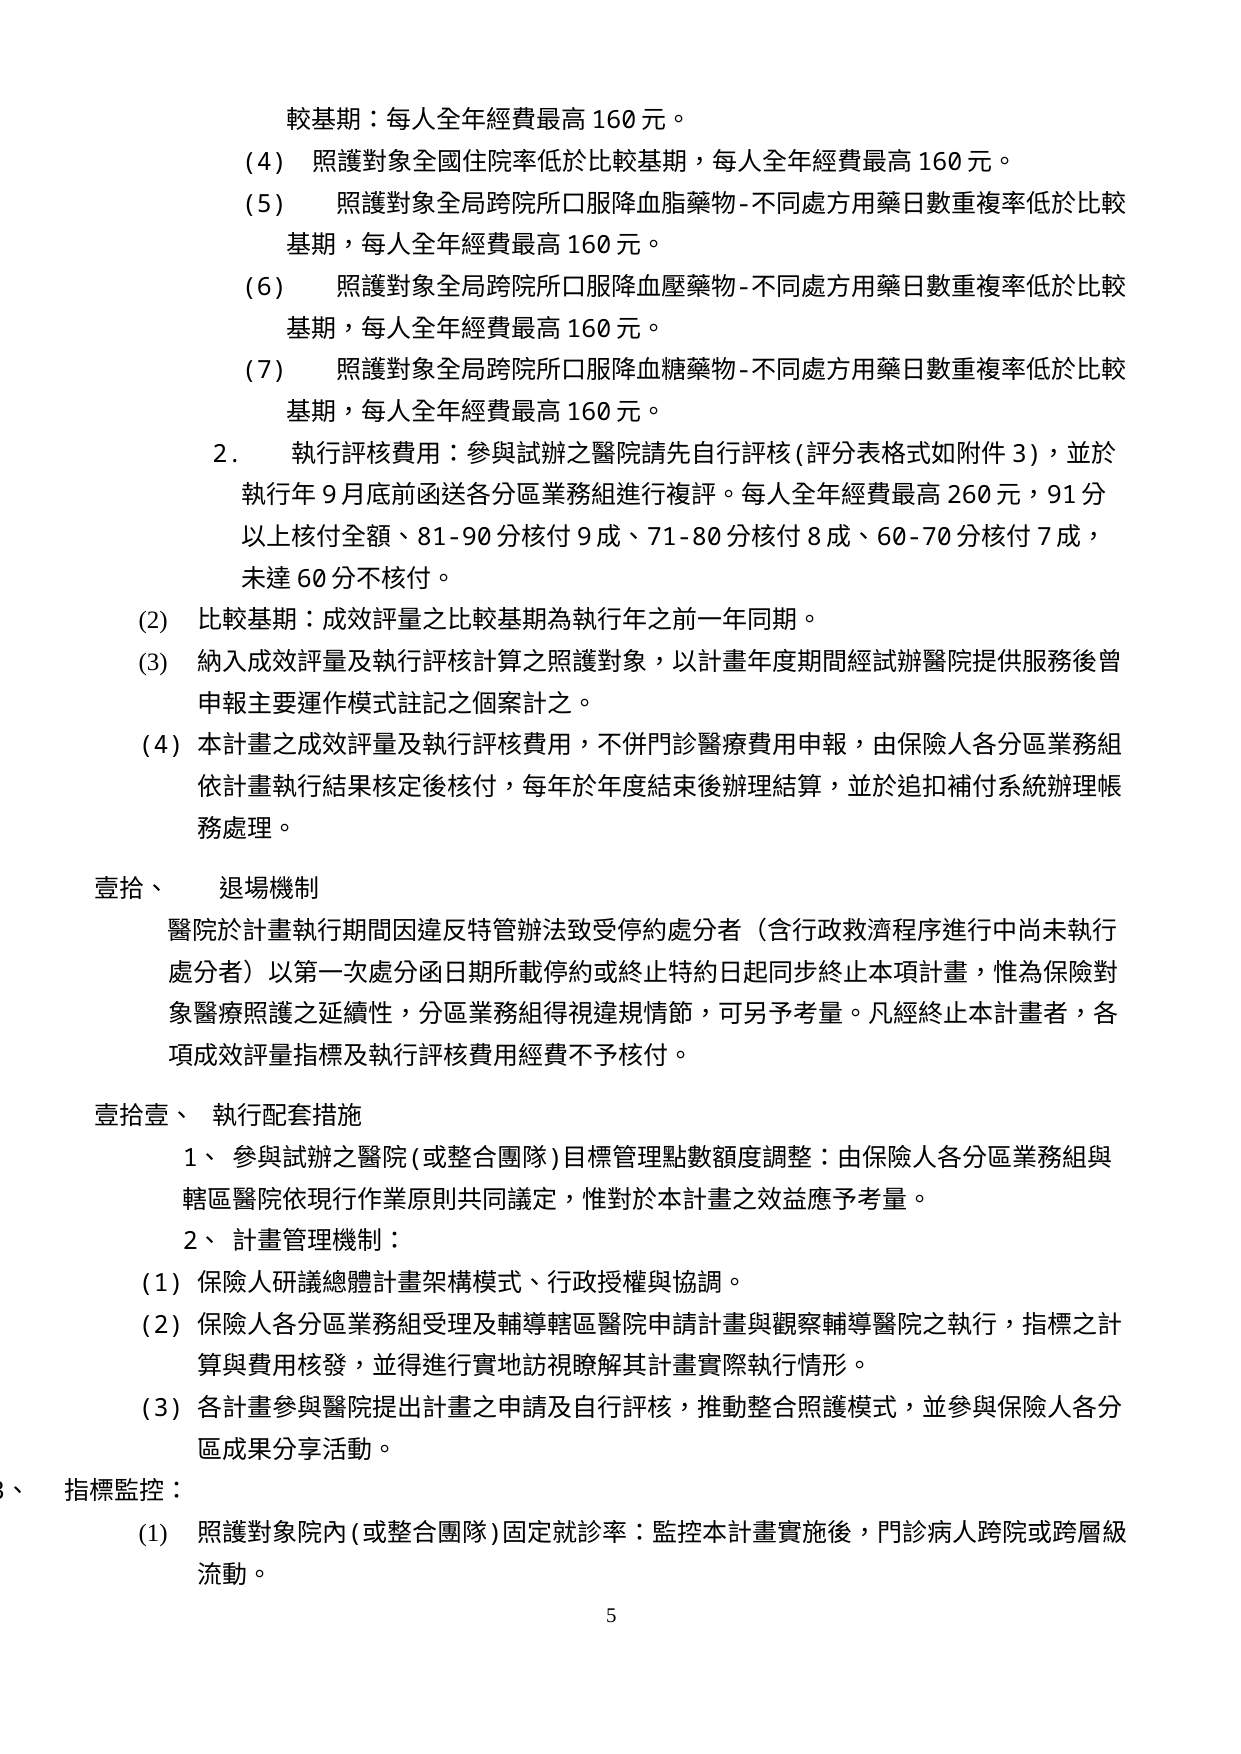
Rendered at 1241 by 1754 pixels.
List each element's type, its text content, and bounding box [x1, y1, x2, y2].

list 照護對象全局跨院所口服降血脂藥物-不同處方用藥日數重複率低於比較基期，每人全年經費最高160元。 [242, 179, 1128, 262]
list 退場機制 [94, 864, 1128, 906]
list 比較基期：成效評量之比較基期為執行年之前一年同期。 [138, 596, 1128, 637]
list 本計畫之成效評量及執行評核費用，不併門診醫療費用申報，由保險人各分區業務組依計畫執行結果核定後核付，每年於年度結束後辦理結算，並於追扣補付系統辦理帳務處理。 [138, 721, 1128, 846]
list 納入成效評量及執行評核計算之照護對象，以計畫年度期間經試辦醫院提供服務後曾申報主要運作模式註記之個案計之。 [138, 637, 1128, 721]
list 計畫管理機制： [183, 1216, 1128, 1258]
list 照護對象全局跨院所口服降血壓藥物-不同處方用藥日數重複率低於比較基期，每人全年經費最高160元。 [242, 262, 1128, 346]
list 指標監控： [0, 1466, 1128, 1508]
list 保險人各分區業務組受理及輔導轄區醫院申請計畫與觀察輔導醫院之執行，指標之計算與費用核發，並得進行實地訪視瞭解其計畫實際執行情形。 [138, 1300, 1128, 1383]
list 照護對象全局跨院所口服降血糖藥物-不同處方用藥日數重複率低於比較基期，每人全年經費最高160元。 [242, 346, 1128, 429]
list 較基期：每人全年經費最高160元。 [242, 96, 1128, 137]
list 各計畫參與醫院提出計畫之申請及自行評核，推動整合照護模式，並參與保險人各分區成果分享活動。 [138, 1383, 1128, 1466]
list 執行評核費用：參與試辦之醫院請先自行評核(評分表格式如附件3)，並於執行年9月底前函送各分區業務組進行複評。每人全年經費最高260元，91分以上核付全額、81-90分核付9成、71-80分核付8成、60-70分核付7成，未達60分不核付。 [212, 429, 1128, 596]
list 保險人研議總體計畫架構模式、行政授權與協調。 [138, 1258, 1128, 1300]
list 執行配套措施 [94, 1091, 1128, 1133]
list 照護對象全國住院率低於比較基期，每人全年經費最高160元。 [212, 137, 1128, 179]
list 參與試辦之醫院(或整合團隊)目標管理點數額度調整：由保險人各分區業務組與轄區醫院依現行作業原則共同議定，惟對於本計畫之效益應予考量。 [183, 1133, 1128, 1216]
text 醫院於計畫執行期間因違反特管辦法致受停約處分者（含行政救濟程序進行中尚未執行處分者）以第一次處分函日期所載停約或終止特約日起同步終止本項計畫，惟為保險對象醫療照護之延續性，分區業務組得視違規情節，可另予考量。凡經終止本計畫者，各項成效評量指標及執行評核費用經費不予核付。 [168, 906, 1128, 1073]
list 照護對象院內(或整合團隊)固定就診率：監控本計畫實施後，門診病人跨院或跨層級流動。 [138, 1508, 1128, 1591]
